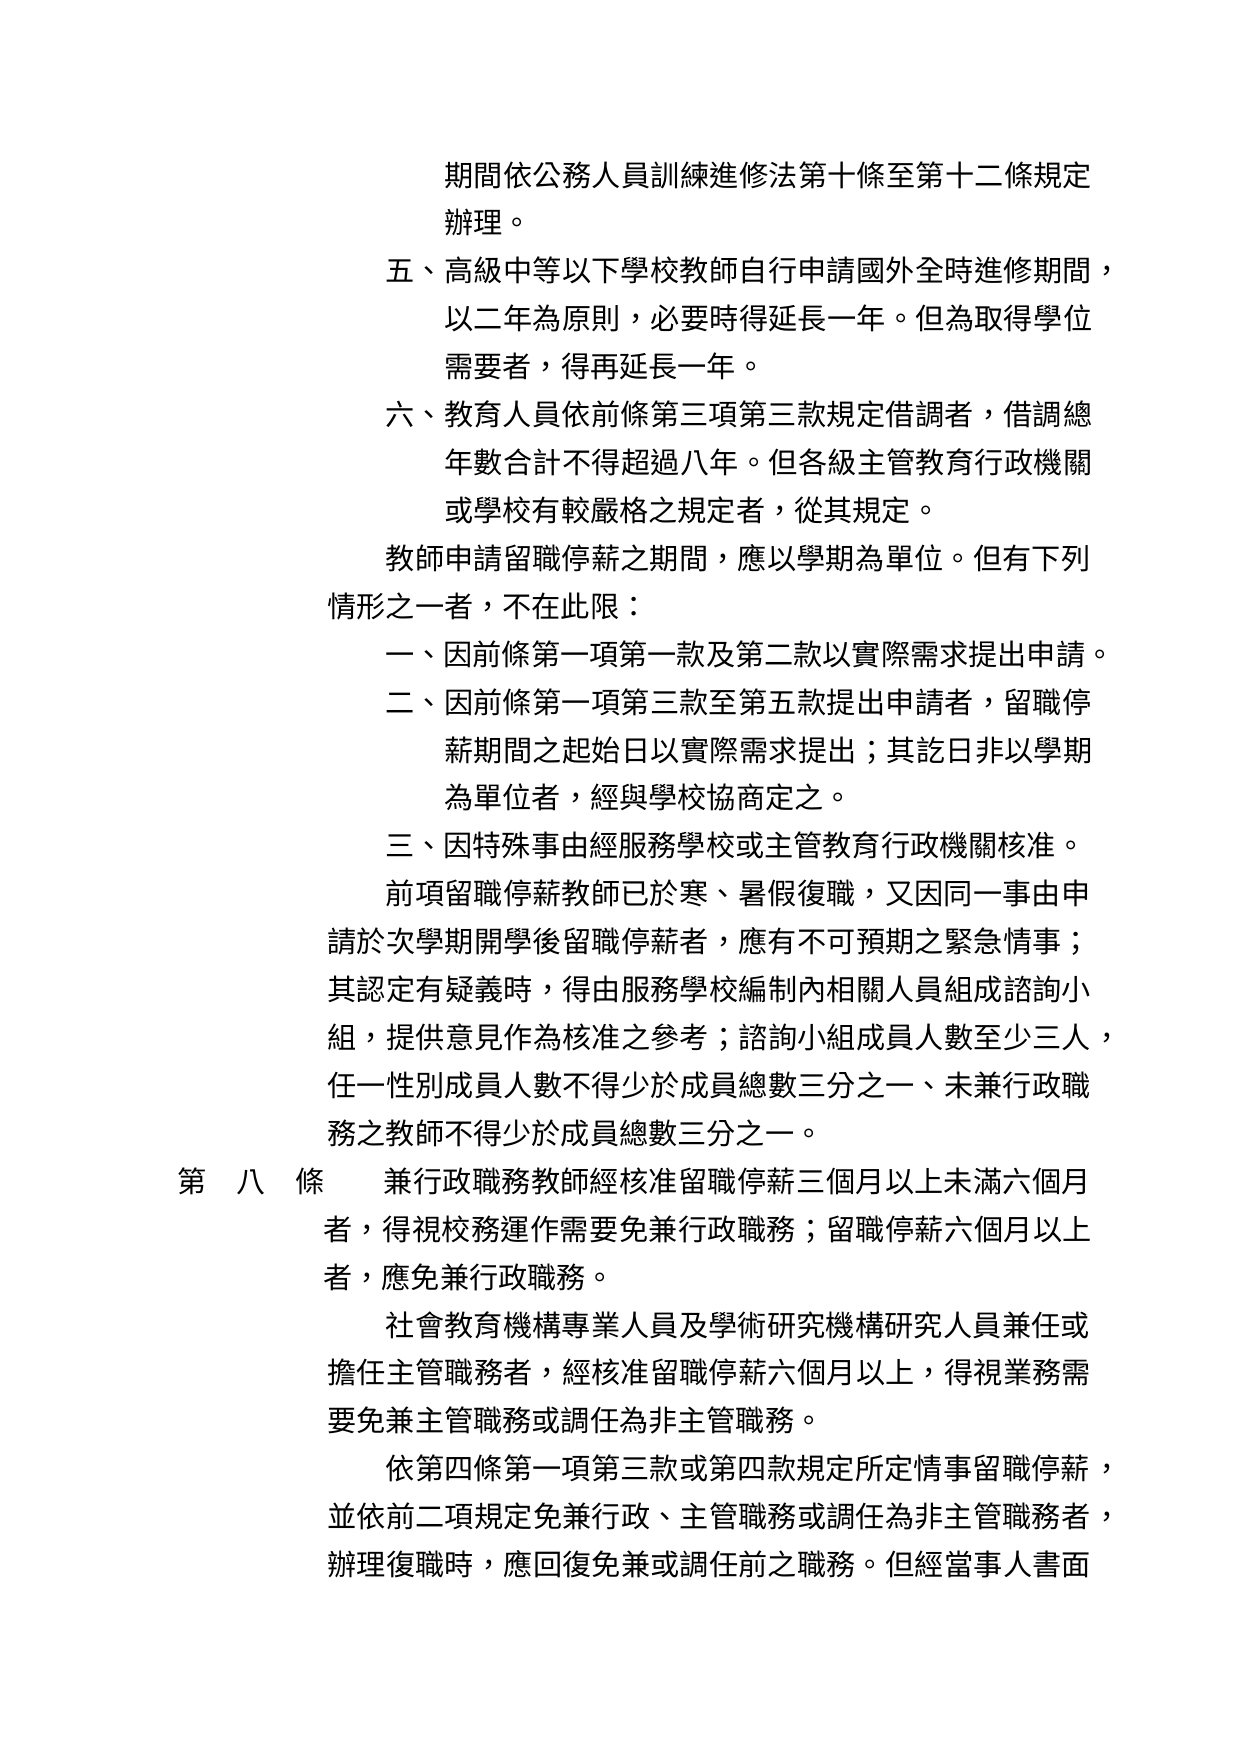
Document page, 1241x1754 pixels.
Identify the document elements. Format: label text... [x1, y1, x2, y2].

text 一、因前條第一項第一款及第二款以實際需求提出申請。 [385, 627, 1092, 675]
text 教師申請留職停薪之期間，應以學期為單位。但有下列情形之一者，不在此限： [327, 531, 1092, 627]
text 依第四條第一項第三款或第四款規定所定情事留職停薪，並依前二項規定免兼行政、主管職務或調任為非主管職務者，辦理復職時，應回復免兼或調任前之職務。但經當事人書面同意或復職日已逾原兼行政或主管職務之聘期者，不在此限。 [327, 1441, 1092, 1585]
text 六、教育人員依前條第三項第三款規定借調者，借調總年數合計不得超過八年。但各級主管教育行政機關或學校有較嚴格之規定者，從其規定。 [385, 387, 1092, 531]
text 前項留職停薪教師已於寒、暑假復職，又因同一事由申請於次學期開學後留職停薪者，應有不可預期之緊急情事；其認定有疑義時，得由服務學校編制內相關人員組成諮詢小組，提供意見作為核准之參考；諮詢小組成員人數至少三人，任一性別成員人數不得少於成員總數三分之一、未兼行政職務之教師不得少於成員總數三分之一。 [327, 866, 1092, 1154]
text 期間依公務人員訓練進修法第十條至第十二條規定辦理。 [385, 148, 1092, 243]
text 二、因前條第一項第三款至第五款提出申請者，留職停薪期間之起始日以實際需求提出；其訖日非以學期為單位者，經與學校協商定之。 [385, 675, 1092, 818]
text 三、因特殊事由經服務學校或主管教育行政機關核准。 [385, 818, 1092, 866]
text 五、高級中等以下學校教師自行申請國外全時進修期間，以二年為原則，必要時得延長一年。但為取得學位需要者，得再延長一年。 [385, 243, 1092, 387]
text 社會教育機構專業人員及學術研究機構研究人員兼任或擔任主管職務者，經核准留職停薪六個月以上，得視業務需要免兼主管職務或調任為非主管職務。 [327, 1298, 1092, 1441]
text 第 八 條 兼行政職務教師經核准留職停薪三個月以上未滿六個月者，得視校務運作需要免兼行政職務；留職停薪六個月以上者，應免兼行政職務。 [177, 1154, 1092, 1298]
